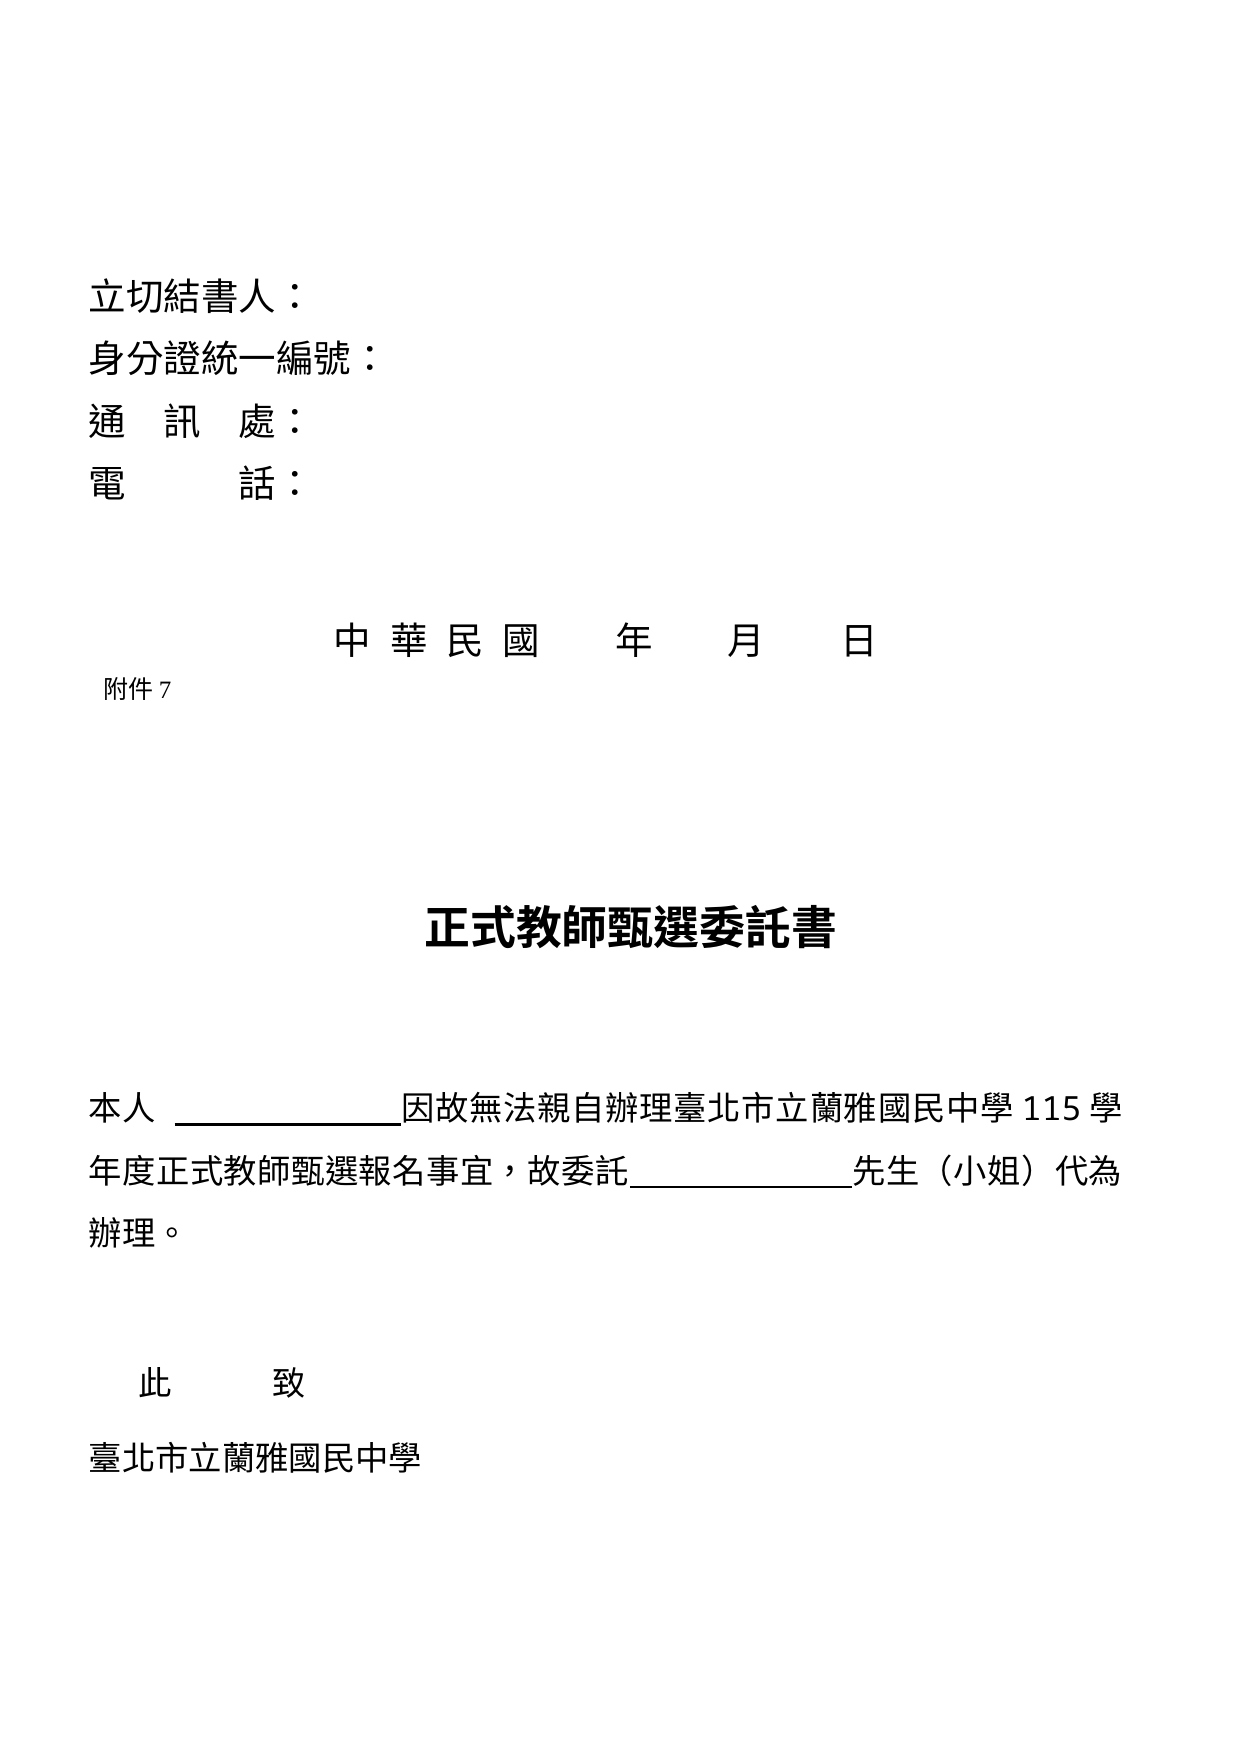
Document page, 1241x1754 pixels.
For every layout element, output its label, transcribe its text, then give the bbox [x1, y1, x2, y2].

text 立切結書人： [89, 252, 1122, 314]
text 電 話： [89, 439, 1122, 502]
text 臺北市立蘭雅國民中學 [89, 1414, 1122, 1477]
text 附件7 [104, 670, 209, 706]
text 正式教師甄選委託書 [139, 852, 1122, 977]
text 此 致 [139, 1339, 1122, 1402]
text 本人 因故無法親自辦理臺北市立蘭雅國民中學115學年度正式教師甄選報名事宜，故委託 先生（小姐）代為辦理。 [89, 1064, 1122, 1252]
text 中 華 民 國 年 月 日 [89, 630, 1122, 660]
text 通 訊 處： [89, 377, 1122, 439]
text 身分證統一編號： [89, 314, 1122, 377]
